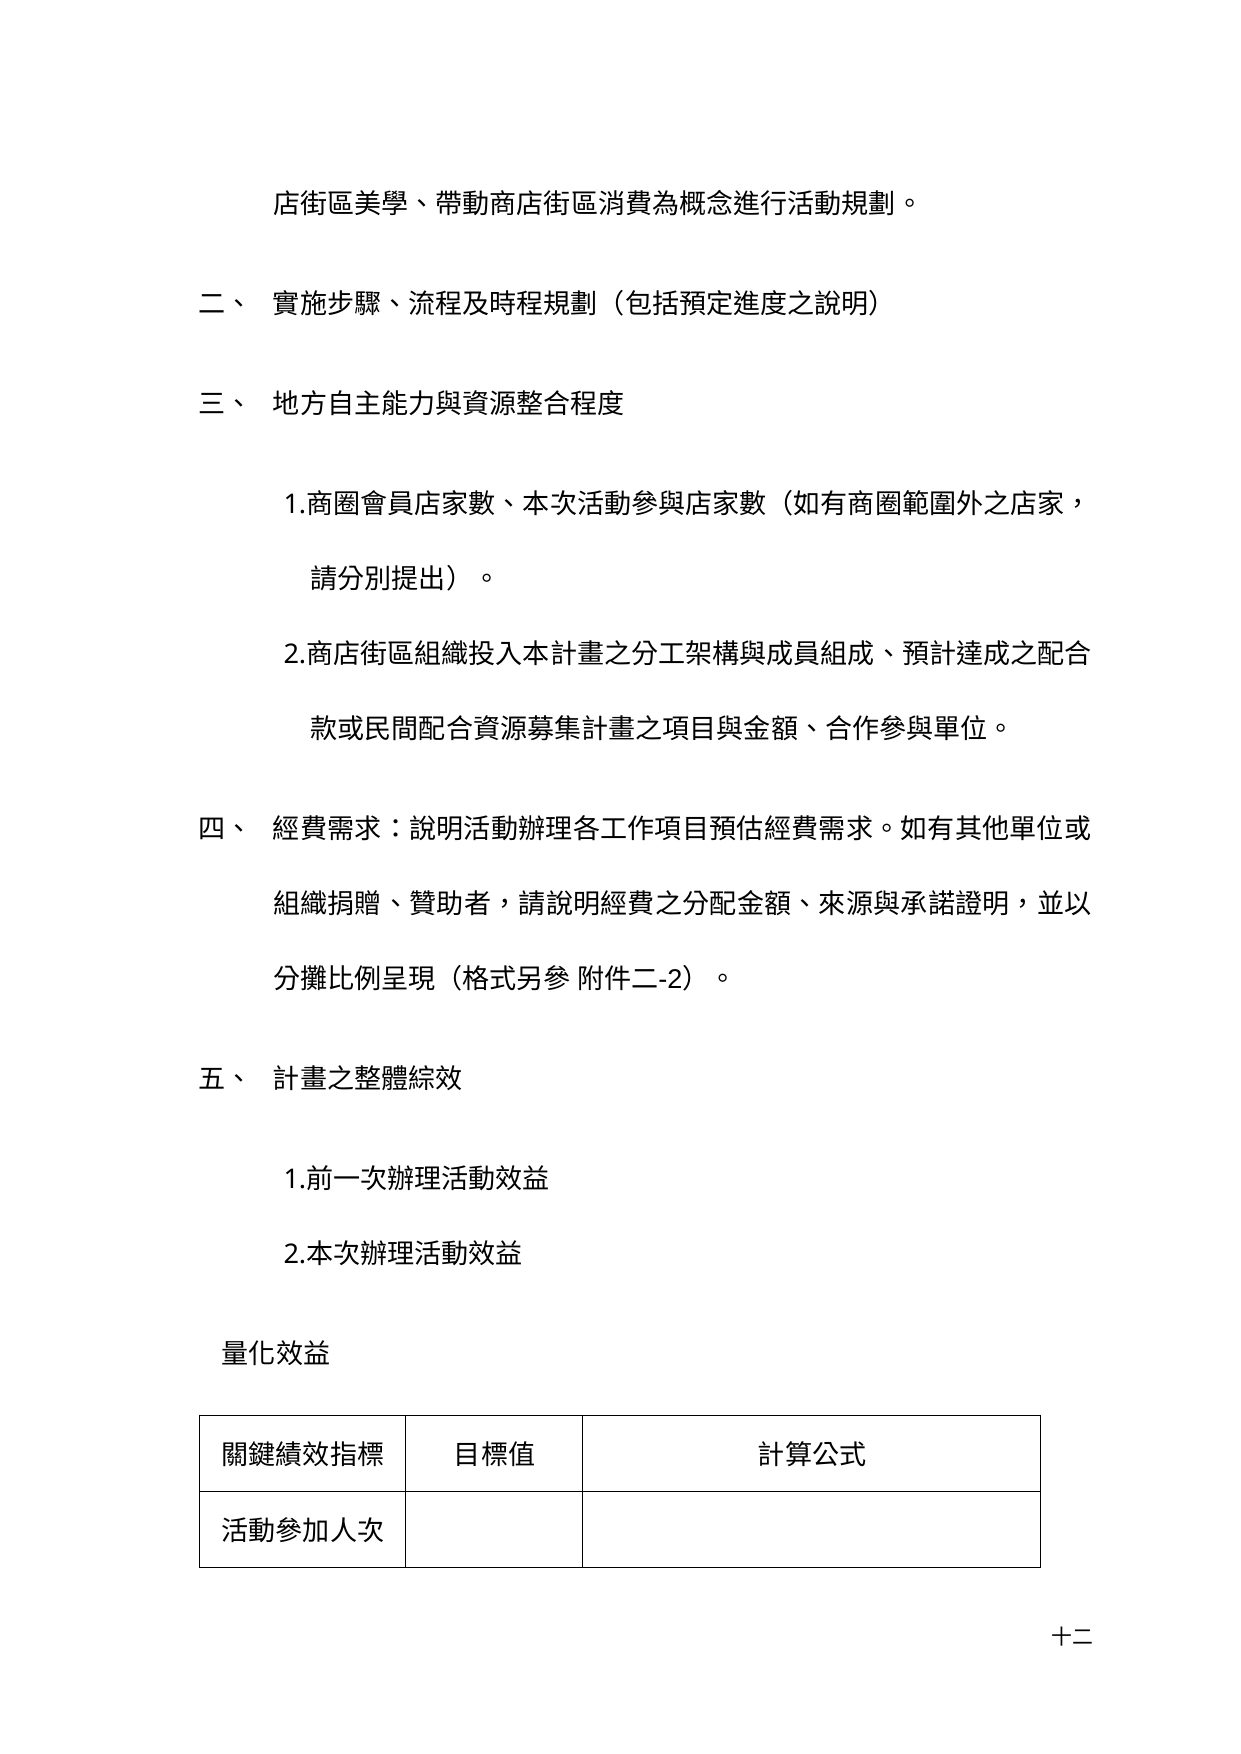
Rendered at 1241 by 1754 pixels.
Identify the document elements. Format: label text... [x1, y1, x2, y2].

table_header 關鍵績效指標 [200, 1416, 405, 1491]
text 量化效益 [221, 1314, 1092, 1389]
table_cell [583, 1492, 1040, 1567]
table_header 計算公式 [583, 1416, 1040, 1491]
text 2.本次辦理活動效益 [283, 1214, 1092, 1289]
list 經費需求：說明活動辦理各工作項目預估經費需求。如有其他單位或組織捐贈、贊助者，請說明經費之分配金額、來源與承諾證明，並以分攤比例呈現（格式另參 附件二-2）。 [198, 789, 1092, 1014]
list 地方自主能力與資源整合程度 [198, 364, 1092, 439]
table_cell [406, 1492, 582, 1567]
text 1.商圈會員店家數、本次活動參與店家數（如有商圈範圍外之店家，請分別提出）。 [283, 464, 1092, 614]
text 1.前一次辦理活動效益 [283, 1139, 1092, 1214]
table_header 目標值 [406, 1416, 582, 1491]
table_cell 活動參加人次 [200, 1492, 405, 1567]
list 店街區美學、帶動商店街區消費為概念進行活動規劃。 [198, 164, 1092, 239]
list 計畫之整體綜效 [198, 1039, 1092, 1114]
list 實施步驟、流程及時程規劃（包括預定進度之說明） [198, 264, 1092, 339]
text 2.商店街區組織投入本計畫之分工架構與成員組成、預計達成之配合款或民間配合資源募集計畫之項目與金額、合作參與單位。 [283, 614, 1092, 764]
